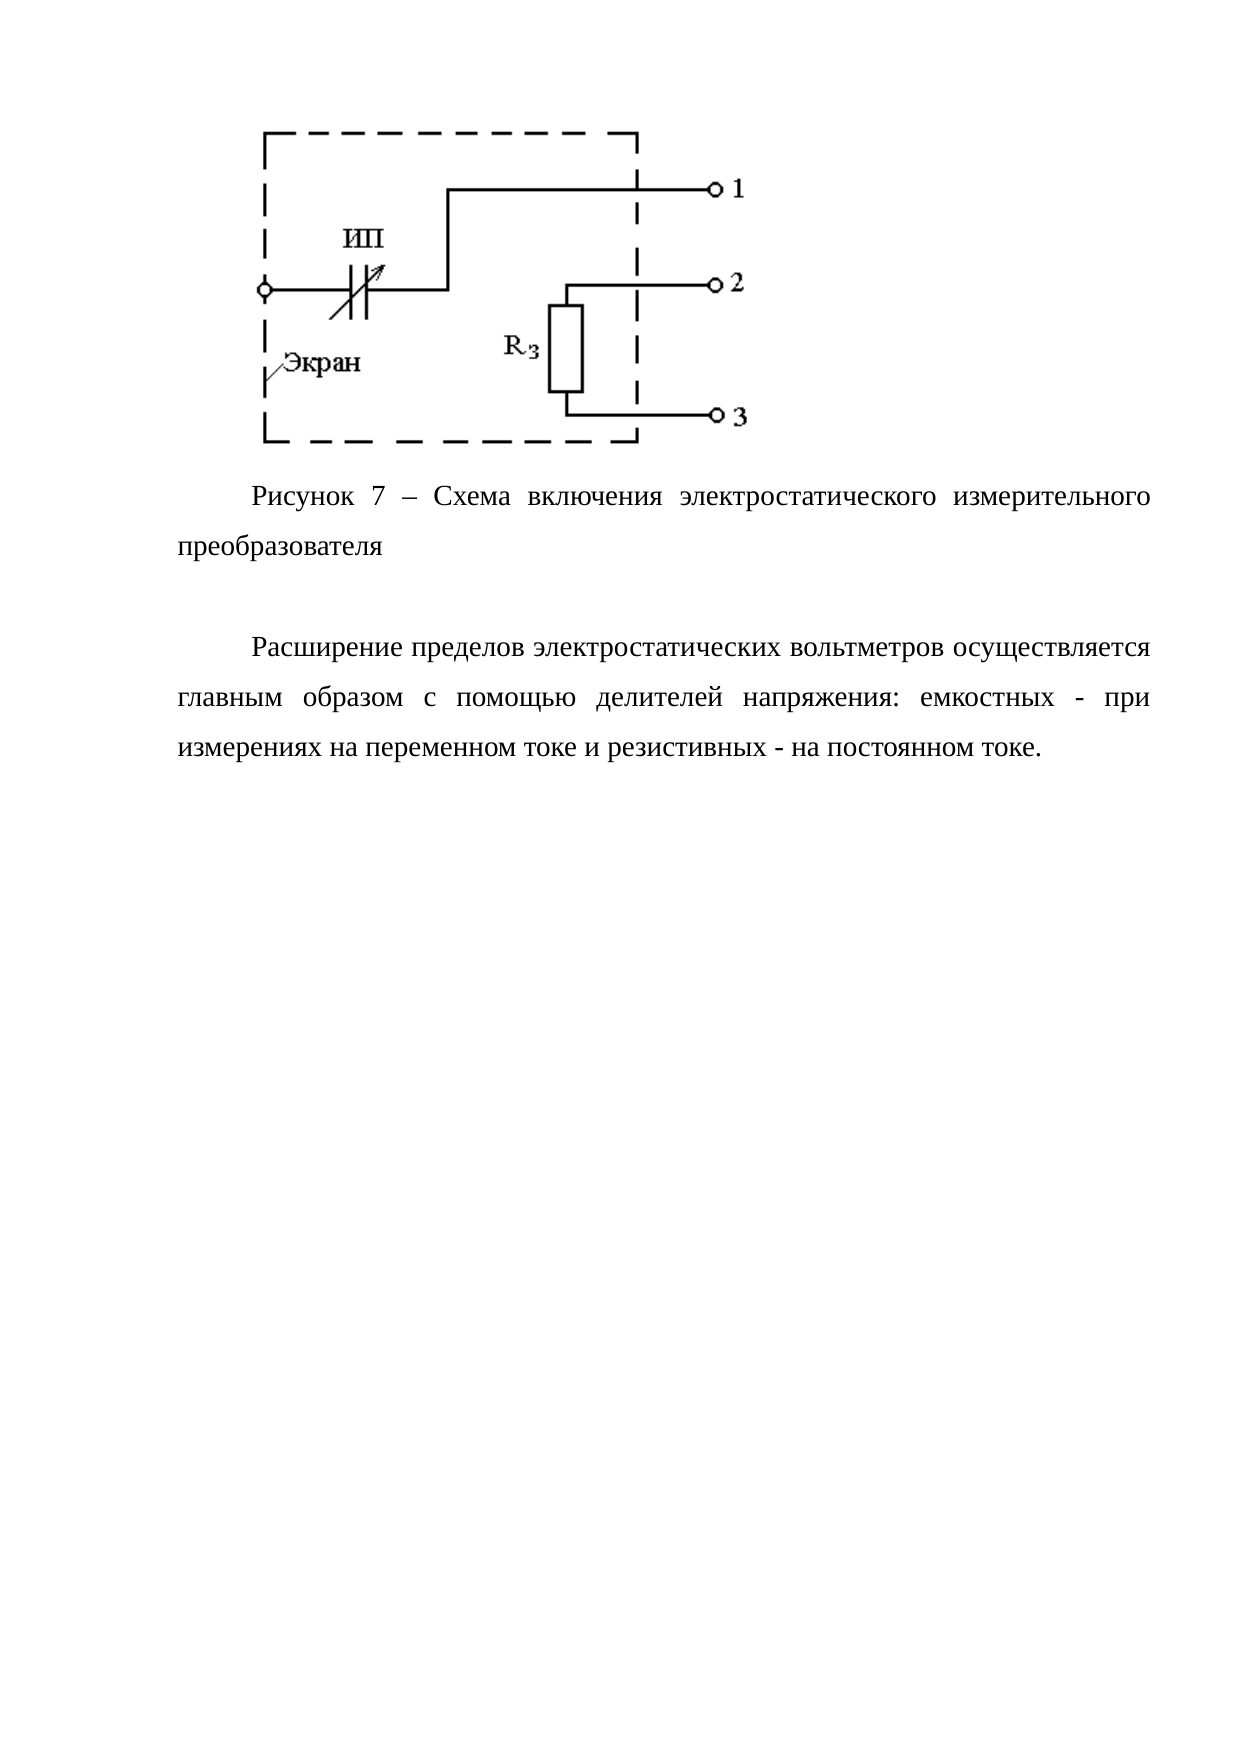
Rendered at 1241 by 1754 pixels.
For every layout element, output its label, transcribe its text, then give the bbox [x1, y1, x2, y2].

text Рисунок 7 – Схема включения электростатического измерительного преобразователя [177, 478, 1152, 562]
text Расширение пределов электростатических вольтметров осуществляется главным образом с помощью делителей напряжения: емкостных - при измерениях на переменном токе и резистивных - на постоянном токе. [177, 629, 1152, 763]
picture [251, 118, 761, 464]
